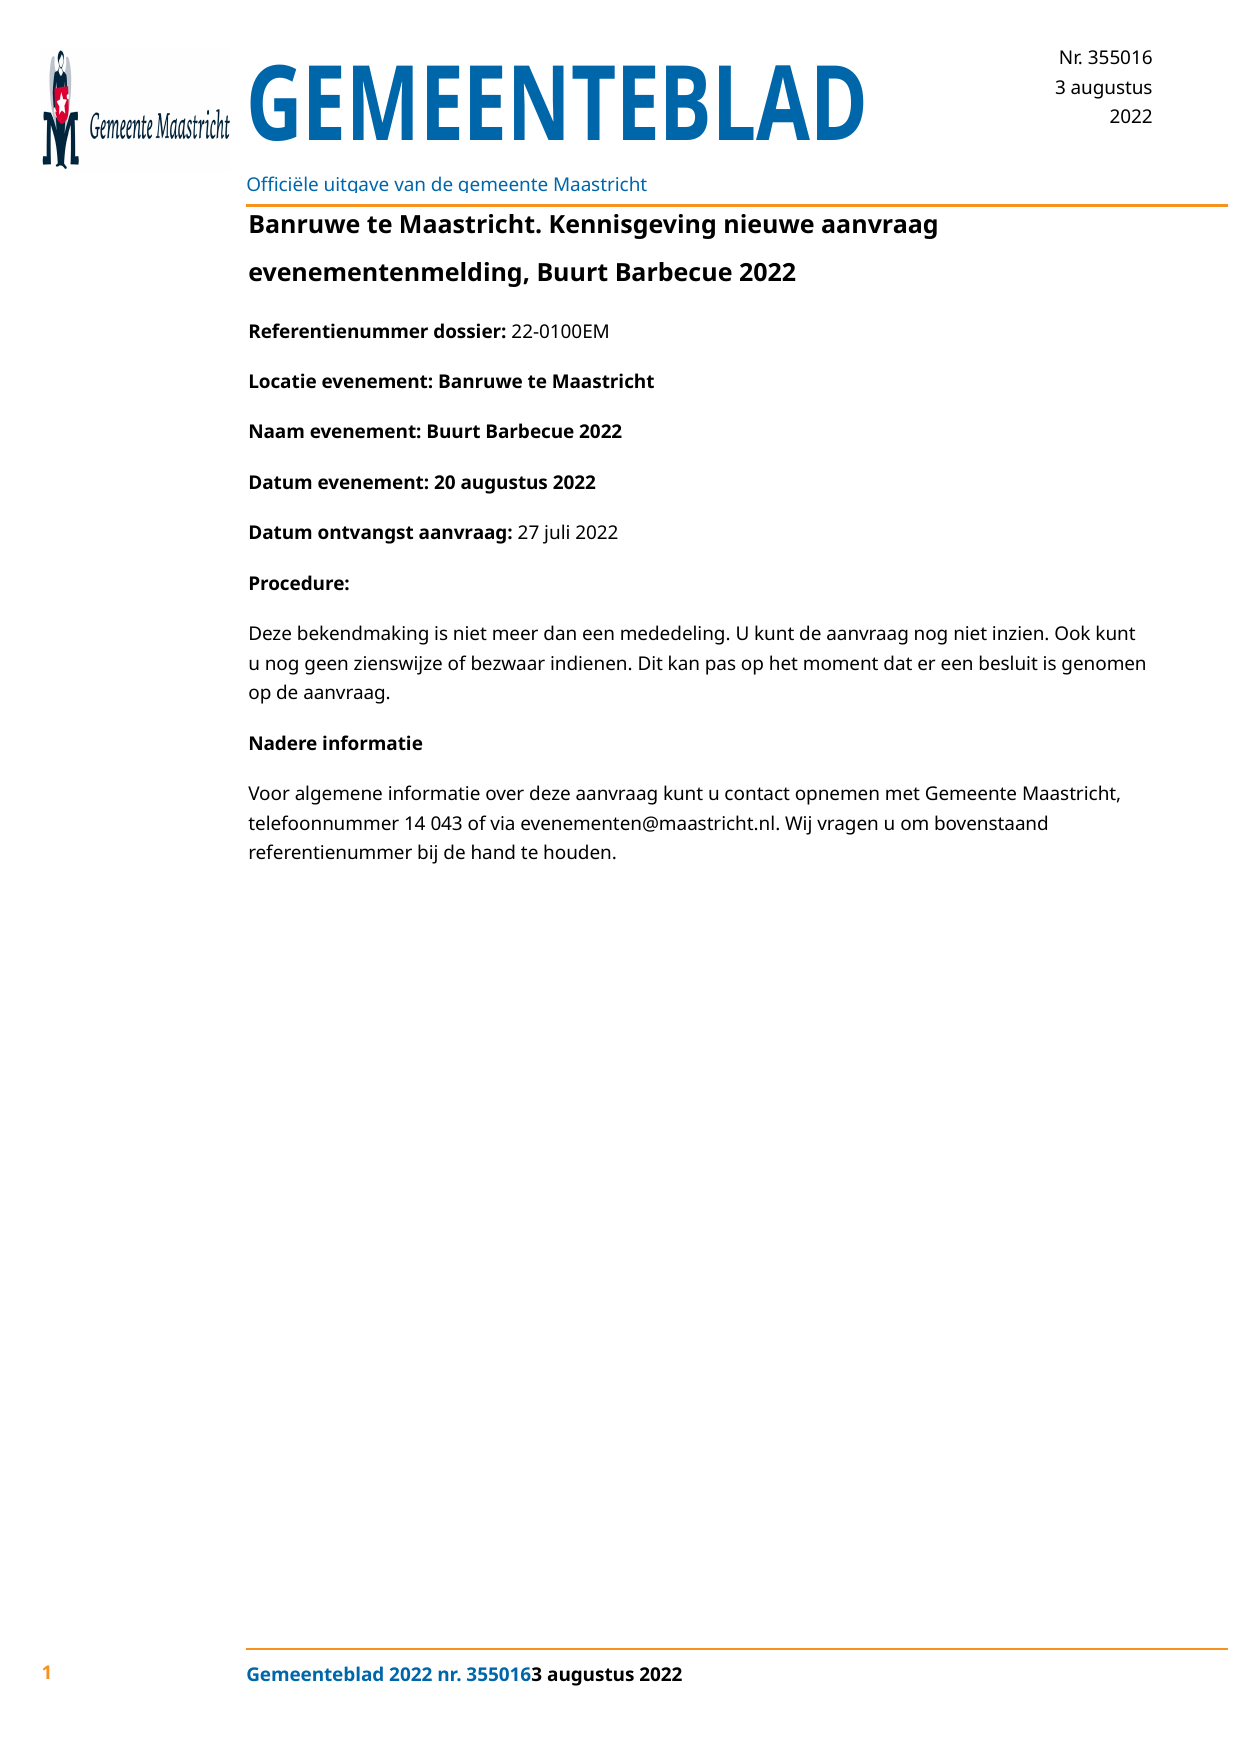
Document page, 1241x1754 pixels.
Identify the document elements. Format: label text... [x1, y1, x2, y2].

text Datum ontvangst aanvraag: 27 juli 2022 [248, 519, 1152, 545]
text Locatie evenement: Banruwe te Maastricht [248, 368, 1152, 394]
text Procedure: [248, 570, 1152, 596]
text Nadere informatie [248, 730, 1152, 756]
text Banruwe te Maastricht. Kennisgeving nieuwe aanvraag evenementenmelding, Buurt Barbecue 2022 [248, 207, 1152, 288]
text Deze bekendmaking is niet meer dan een mededeling. U kunt de aanvraag nog niet inzien. Ook kunt u nog geen zienswijze of bezwaar indienen. Dit kan pas op het moment dat er een besluit is genomen op de aanvraag. [248, 620, 1152, 705]
text Referentienummer dossier: 22-0100EM [248, 318, 1152, 344]
text Datum evenement: 20 augustus 2022 [248, 469, 1152, 495]
text Voor algemene informatie over deze aanvraag kunt u contact opnemen met Gemeente Maastricht, telefoonnummer 14 043 of via evenementen@maastricht.nl. Wij vragen u om bovenstaand referentienummer bij de hand te houden. [248, 780, 1152, 865]
picture [41, 47, 231, 172]
text Naam evenement: Buurt Barbecue 2022 [248, 419, 1152, 444]
